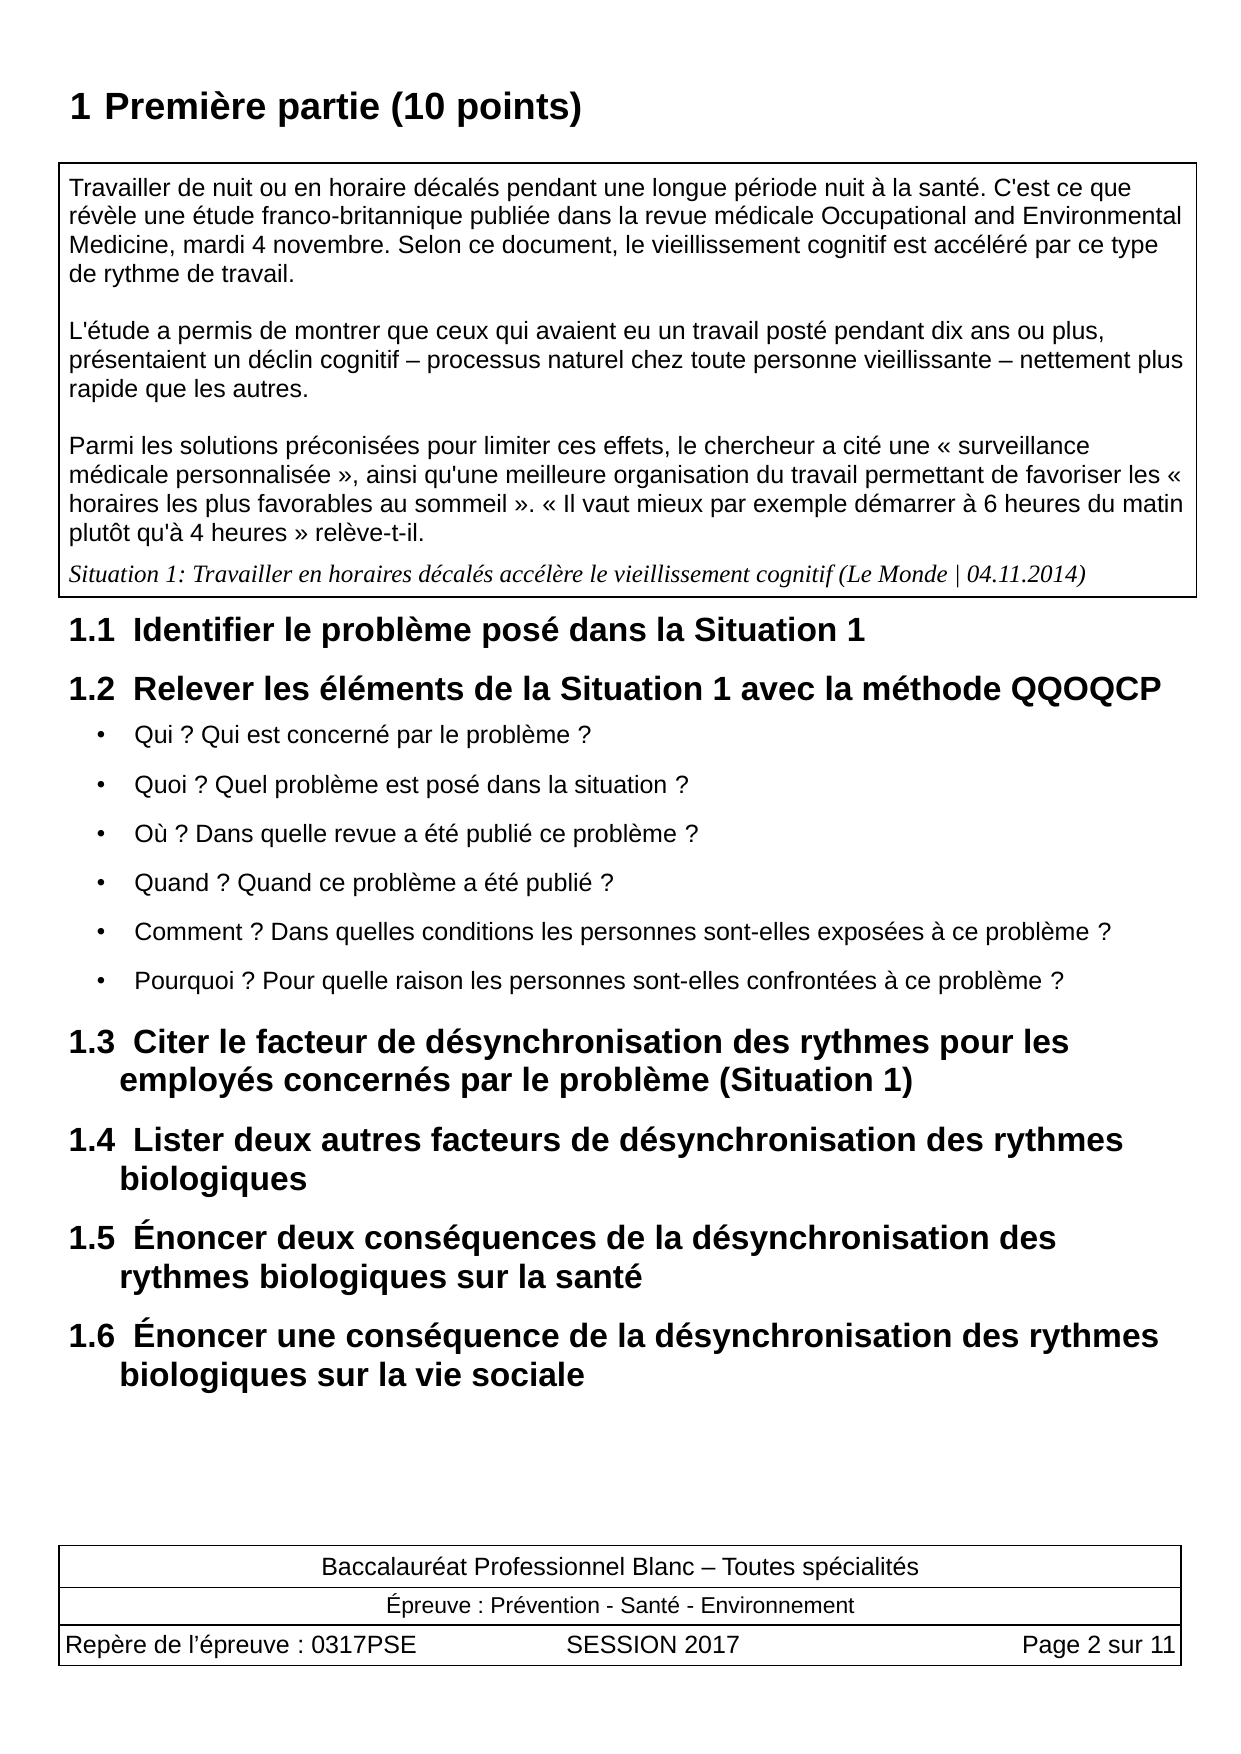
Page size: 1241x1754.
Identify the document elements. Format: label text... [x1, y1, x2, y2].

subtitle Citer le facteur de désynchronisation des rythmes pour les employés concernés par le problème (Situation 1) [59, 1022, 1181, 1099]
subtitle Énoncer deux conséquences de la désynchronisation des rythmes biologiques sur la santé [59, 1218, 1181, 1295]
subtitle Énoncer une conséquence de la désynchronisation des rythmes biologiques sur la vie sociale [59, 1316, 1181, 1393]
list Comment ? Dans quelles conditions les personnes sont-elles exposées à ce problème ? [97, 917, 1181, 946]
list Quand ? Quand ce problème a été publié ? [97, 868, 1181, 897]
text Situation 1: Travailler en horaires décalés accélère le vieillissement cognitif (Le Monde | 04.11.2014) [69, 559, 1187, 587]
subtitle Première partie (10 points) [59, 84, 1181, 128]
text Travailler de nuit ou en horaire décalés pendant une longue période nuit à la santé. C'est ce que révèle une étude franco-britannique publiée dans la revue médicale Occupational and Environmental Medicine, mardi 4 novembre. Selon ce document, le vieillissement cognitif est accéléré par ce type de rythme de travail. [69, 172, 1187, 287]
list Où ? Dans quelle revue a été publié ce problème ? [97, 819, 1181, 848]
list Pourquoi ? Pour quelle raison les personnes sont-elles confrontées à ce problème ? [97, 966, 1181, 995]
text L'étude a permis de montrer que ceux qui avaient eu un travail posté pendant dix ans ou plus, présentaient un déclin cognitif – processus naturel chez toute personne vieillissante – nettement plus rapide que les autres. [69, 316, 1187, 402]
text Parmi les solutions préconisées pour limiter ces effets, le chercheur a cité une « surveillance médicale personnalisée », ainsi qu'une meilleure organisation du travail permettant de favoriser les « horaires les plus favorables au sommeil ». « Il vaut mieux par exemple démarrer à 6 heures du matin plutôt qu'à 4 heures » relève-t-il. [69, 431, 1187, 546]
list Qui ? Qui est concerné par le problème ? [97, 720, 1181, 749]
subtitle Relever les éléments de la Situation 1 avec la méthode QQOQCP [59, 669, 1181, 708]
list Quoi ? Quel problème est posé dans la situation ? [97, 769, 1181, 798]
subtitle Lister deux autres facteurs de désynchronisation des rythmes biologiques [59, 1120, 1181, 1197]
subtitle [59, 148, 1181, 162]
subtitle [60, 164, 1196, 596]
subtitle Identifier le problème posé dans la Situation 1 [59, 598, 1181, 648]
